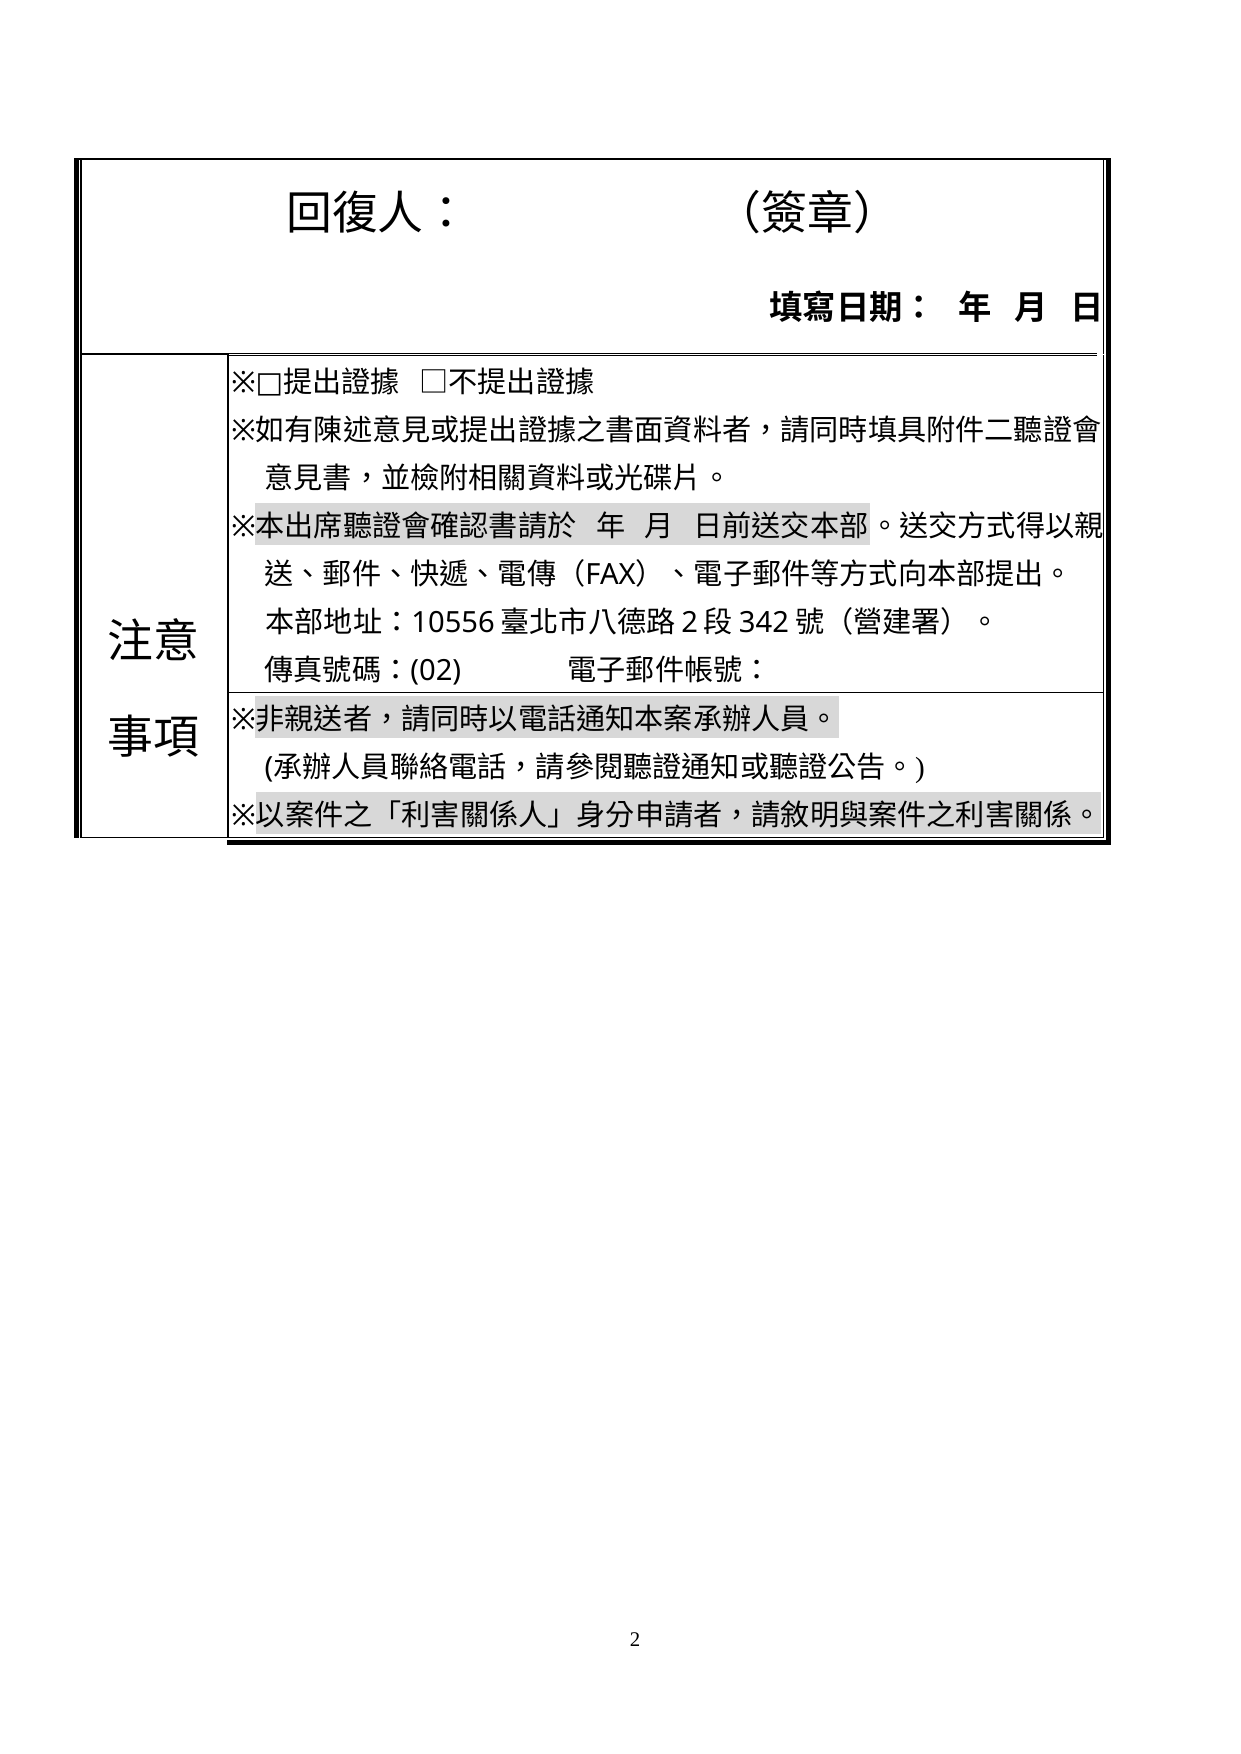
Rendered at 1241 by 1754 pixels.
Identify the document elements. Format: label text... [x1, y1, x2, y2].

table_cell 注意 事項 [82, 355, 227, 837]
table_cell ※□提出證據 □不提出證據 ※如有陳述意見或提出證據之書面資料者，請同時填具附件二聽證會意見書，並檢附相關資料或光碟片。 ※本出席聽證會確認書請於 年 月 日前送交本部。送交方式得以親送、郵件、快遞、電傳（FAX）、電子郵件等方式向本部提出。 本部地址：10556臺北市八德路2段342號（營建署）。 傳真號碼：(02) 電子郵件帳號： [229, 353, 1106, 692]
table_cell 回復人： （簽章） 填寫日期： 年 月 日 [82, 160, 1103, 353]
table_cell ※非親送者，請同時以電話通知本案承辦人員。 (承辦人員聯絡電話，請參閱聽證通知或聽證公告。) ※以案件之「利害關係人」身分申請者，請敘明與案件之利害關係。 [229, 693, 1103, 837]
